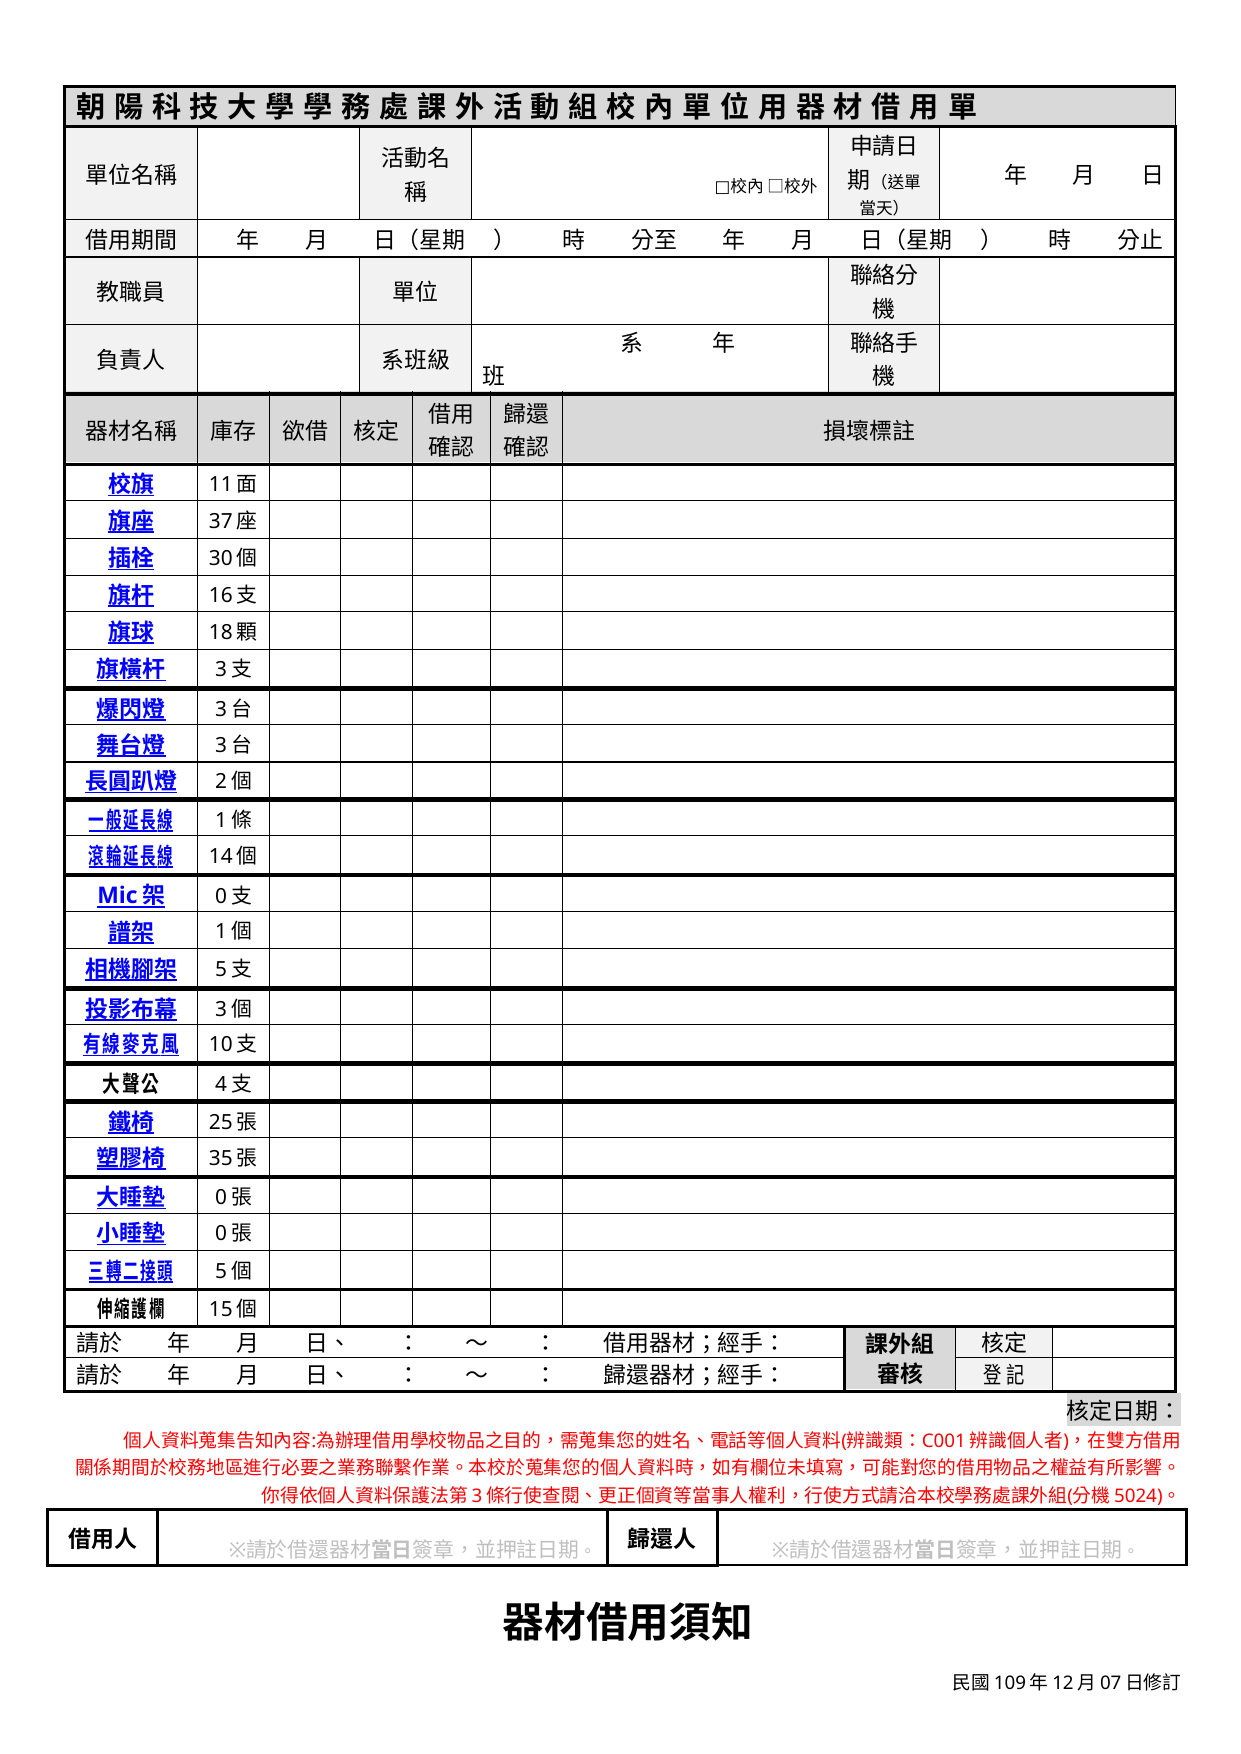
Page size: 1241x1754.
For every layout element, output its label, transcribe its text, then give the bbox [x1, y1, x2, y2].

table_cell [341, 725, 412, 761]
table_cell [413, 1138, 490, 1174]
table_cell 15個 [198, 1291, 269, 1325]
text 核定日期： [59, 1393, 1181, 1426]
table_cell 30個 [198, 539, 269, 575]
table_cell [491, 949, 562, 986]
table_cell 2個 [198, 763, 269, 797]
table_cell 16支 [198, 576, 269, 611]
table_cell [413, 650, 490, 686]
table_cell [270, 1251, 340, 1287]
table_cell 欲借 [270, 396, 340, 462]
table_cell [413, 949, 490, 986]
table_cell 借用確認 [413, 396, 490, 462]
table_cell Mic架 [66, 877, 197, 911]
table_cell [270, 949, 340, 986]
table_cell 系 年 班 [472, 325, 828, 391]
table_cell [413, 1104, 490, 1137]
table_cell [563, 1291, 1174, 1325]
table_cell [341, 612, 412, 648]
table_cell 課外組 審核 [846, 1328, 955, 1389]
table_cell [270, 1179, 340, 1212]
table_cell [563, 691, 1174, 724]
table_cell 單位 [360, 258, 471, 324]
table_cell [341, 1025, 412, 1061]
table_cell [270, 725, 340, 761]
text 個人資料蒐集告知內容:為辦理借用學校物品之目的，需蒐集您的姓名、電話等個人資料(辨識類：C001辨識個人者)，在雙方借用關係期間於校務地區進行必要之業務聯繫作業。本校於蒐集您的個人資料時，如有欄位未填寫，可能對您的借用物品之權益有所影響。你得依個人資料保護法第3條行使查閱、更正個資等當事人權利，行使方式請洽本校學務處課外組(分機5024)。 [59, 1426, 1181, 1507]
table_cell [413, 466, 490, 500]
table_cell [1053, 1328, 1174, 1357]
table_cell [341, 1138, 412, 1174]
table_cell 請於 年 月 日、 ： ～ ： 歸還器材；經手： [66, 1358, 843, 1389]
table_cell 5個 [198, 1251, 269, 1287]
table_header ※請於借還器材當日簽章，並押註日期。 [719, 1511, 1185, 1563]
table_cell [563, 1138, 1174, 1174]
table_cell [413, 725, 490, 761]
table_cell [341, 1066, 412, 1099]
table_cell 3支 [198, 650, 269, 686]
table_cell [491, 1104, 562, 1137]
table_cell 聯絡分機 [829, 258, 939, 324]
table_cell [563, 539, 1174, 575]
table_header ※請於借還器材當日簽章，並押註日期。 [159, 1511, 606, 1563]
table_cell [341, 1251, 412, 1287]
table_cell 小睡墊 [66, 1214, 197, 1250]
table_cell [563, 912, 1174, 948]
table_cell [563, 650, 1174, 686]
table_header 借用人 [49, 1511, 156, 1563]
table_cell [413, 836, 490, 873]
table_cell 3台 [198, 725, 269, 761]
table_cell [1053, 1358, 1174, 1389]
table_cell [341, 501, 412, 537]
table_cell [940, 258, 1174, 324]
text 器材借用須知 [74, 1589, 1181, 1650]
table_cell [270, 991, 340, 1024]
table_header 朝陽科技大學學務處課外活動組校內單位用器材借用單 [66, 88, 1175, 125]
table_cell [270, 650, 340, 686]
table_cell [198, 325, 359, 391]
table_cell [270, 912, 340, 948]
table_cell [563, 1066, 1174, 1099]
table_cell [563, 836, 1174, 873]
table_cell [341, 949, 412, 986]
table_cell 爆閃燈 [66, 691, 197, 724]
table_cell [341, 802, 412, 835]
table_cell 1個 [198, 912, 269, 948]
table_cell 5支 [198, 949, 269, 986]
table_cell [563, 1179, 1174, 1212]
table_cell 塑膠椅 [66, 1138, 197, 1174]
table_cell [491, 1179, 562, 1212]
table_cell [563, 466, 1174, 500]
table_cell [491, 1214, 562, 1250]
table_cell 18顆 [198, 612, 269, 648]
table_cell [491, 466, 562, 500]
table_cell [270, 501, 340, 537]
table_cell [563, 576, 1174, 611]
table_cell [341, 877, 412, 911]
table_cell [341, 650, 412, 686]
table_cell [491, 691, 562, 724]
table_cell [491, 1291, 562, 1325]
table_cell 長圓趴燈 [66, 763, 197, 797]
table_cell [413, 501, 490, 537]
table_cell [491, 1025, 562, 1061]
table_cell [413, 991, 490, 1024]
table_cell 聯絡手機 [829, 325, 939, 391]
table_cell [491, 1138, 562, 1174]
table_cell 旗座 [66, 501, 197, 537]
table_cell 舞台燈 [66, 725, 197, 761]
table_cell [563, 1214, 1174, 1250]
table_cell 3台 [198, 691, 269, 724]
table_cell 1條 [198, 802, 269, 835]
table_cell 活動名稱 [360, 128, 471, 219]
table_cell [413, 912, 490, 948]
table_cell [270, 1291, 340, 1325]
table_cell [491, 763, 562, 797]
table_cell [413, 802, 490, 835]
table_cell 插栓 [66, 539, 197, 575]
table_cell [270, 576, 340, 611]
table_cell [198, 128, 359, 219]
table_cell 大聲公 [66, 1066, 197, 1099]
table_cell [413, 1251, 490, 1287]
table_cell 0張 [198, 1214, 269, 1250]
table_cell [563, 1251, 1174, 1287]
table_cell [491, 991, 562, 1024]
table_cell [341, 1214, 412, 1250]
table_cell [270, 1025, 340, 1061]
table_cell 核定 [956, 1328, 1052, 1357]
table_cell [563, 991, 1174, 1024]
table_cell 申請日期（送單當天） [829, 128, 939, 219]
table_cell [563, 1025, 1174, 1061]
table_cell 0張 [198, 1179, 269, 1212]
table_cell [413, 539, 490, 575]
table_cell [270, 1104, 340, 1137]
table_cell [491, 877, 562, 911]
table_cell [341, 991, 412, 1024]
table_cell [491, 612, 562, 648]
table_cell [413, 1214, 490, 1250]
table_cell [270, 1214, 340, 1250]
table_cell 35張 [198, 1138, 269, 1174]
table_cell [491, 912, 562, 948]
table_cell [341, 466, 412, 500]
table_cell [270, 836, 340, 873]
table_cell [270, 802, 340, 835]
table_cell 鐵椅 [66, 1104, 197, 1137]
table_cell [491, 725, 562, 761]
table_cell [413, 877, 490, 911]
table_header 歸還人 [609, 1511, 716, 1563]
table_cell 譜架 [66, 912, 197, 948]
table_cell [413, 691, 490, 724]
table_cell [491, 576, 562, 611]
table_cell [563, 1104, 1174, 1137]
table_cell 滾輪延長線 [66, 836, 197, 873]
table_cell [341, 1104, 412, 1137]
table_cell 一般延長線 [66, 802, 197, 835]
table_cell [341, 912, 412, 948]
table_cell [491, 1251, 562, 1287]
table_cell 器材名稱 [66, 396, 197, 462]
table_cell [563, 877, 1174, 911]
table_cell [270, 1066, 340, 1099]
table_cell 三轉二接頭 [66, 1251, 197, 1287]
table_cell 11面 [198, 466, 269, 500]
table_cell [341, 836, 412, 873]
table_cell [563, 802, 1174, 835]
table_cell 年 月 日（星期 ） 時 分至 年 月 日（星期 ） 時 分止 [198, 220, 1174, 256]
table_cell [341, 763, 412, 797]
table_cell 3個 [198, 991, 269, 1024]
table_cell [270, 1138, 340, 1174]
table_cell 相機腳架 [66, 949, 197, 986]
table_cell 教職員 [66, 258, 197, 324]
table_cell [341, 1179, 412, 1212]
table_cell 損壞標註 [563, 396, 1174, 462]
table_cell [270, 763, 340, 797]
table_cell 有線麥克風 [66, 1025, 197, 1061]
table_cell [563, 763, 1174, 797]
table_cell [413, 612, 490, 648]
table_cell [413, 1066, 490, 1099]
table_cell [341, 539, 412, 575]
table_cell [270, 539, 340, 575]
table_cell [413, 1291, 490, 1325]
table_cell [413, 576, 490, 611]
table_cell [341, 576, 412, 611]
table_cell [198, 258, 359, 324]
table_cell [491, 539, 562, 575]
table_cell 14個 [198, 836, 269, 873]
table_cell [472, 258, 828, 324]
table_cell 4支 [198, 1066, 269, 1099]
table_cell 系班級 [360, 325, 471, 391]
table_cell 10支 [198, 1025, 269, 1061]
table_cell 年 月 日 [940, 128, 1174, 219]
table_cell [413, 1025, 490, 1061]
table_cell 單位名稱 [66, 128, 197, 219]
table_cell [270, 877, 340, 911]
table_cell [341, 691, 412, 724]
table_cell [491, 1066, 562, 1099]
table_cell 負責人 [66, 325, 197, 391]
table_cell [563, 725, 1174, 761]
table_cell 旗杆 [66, 576, 197, 611]
table_cell [563, 949, 1174, 986]
table_cell 校旗 [66, 466, 197, 500]
table_cell [341, 1291, 412, 1325]
table_cell [563, 501, 1174, 537]
table_cell [491, 802, 562, 835]
table_cell 37座 [198, 501, 269, 537]
table_cell 伸縮護欄 [66, 1291, 197, 1325]
table_cell 登 記 [956, 1358, 1052, 1389]
table_cell □校內 □校外 [472, 128, 828, 219]
table_cell 歸還確認 [491, 396, 562, 462]
table_cell 投影布幕 [66, 991, 197, 1024]
table_cell 借用期間 [66, 220, 197, 256]
table_cell 庫存 [198, 396, 269, 462]
table_cell 核定 [341, 396, 412, 462]
table_cell [413, 763, 490, 797]
table_cell 25張 [198, 1104, 269, 1137]
table_cell [413, 1179, 490, 1212]
table_cell 大睡墊 [66, 1179, 197, 1212]
table_cell [940, 325, 1174, 391]
table_cell [270, 466, 340, 500]
table_cell 旗球 [66, 612, 197, 648]
table_cell 0支 [198, 877, 269, 911]
table_cell 請於 年 月 日、 ： ～ ： 借用器材；經手： [66, 1328, 843, 1357]
table_cell [563, 612, 1174, 648]
table_cell [491, 650, 562, 686]
table_cell [491, 836, 562, 873]
table_cell 旗橫杆 [66, 650, 197, 686]
table_cell [270, 691, 340, 724]
table_cell [270, 612, 340, 648]
table_cell [491, 501, 562, 537]
